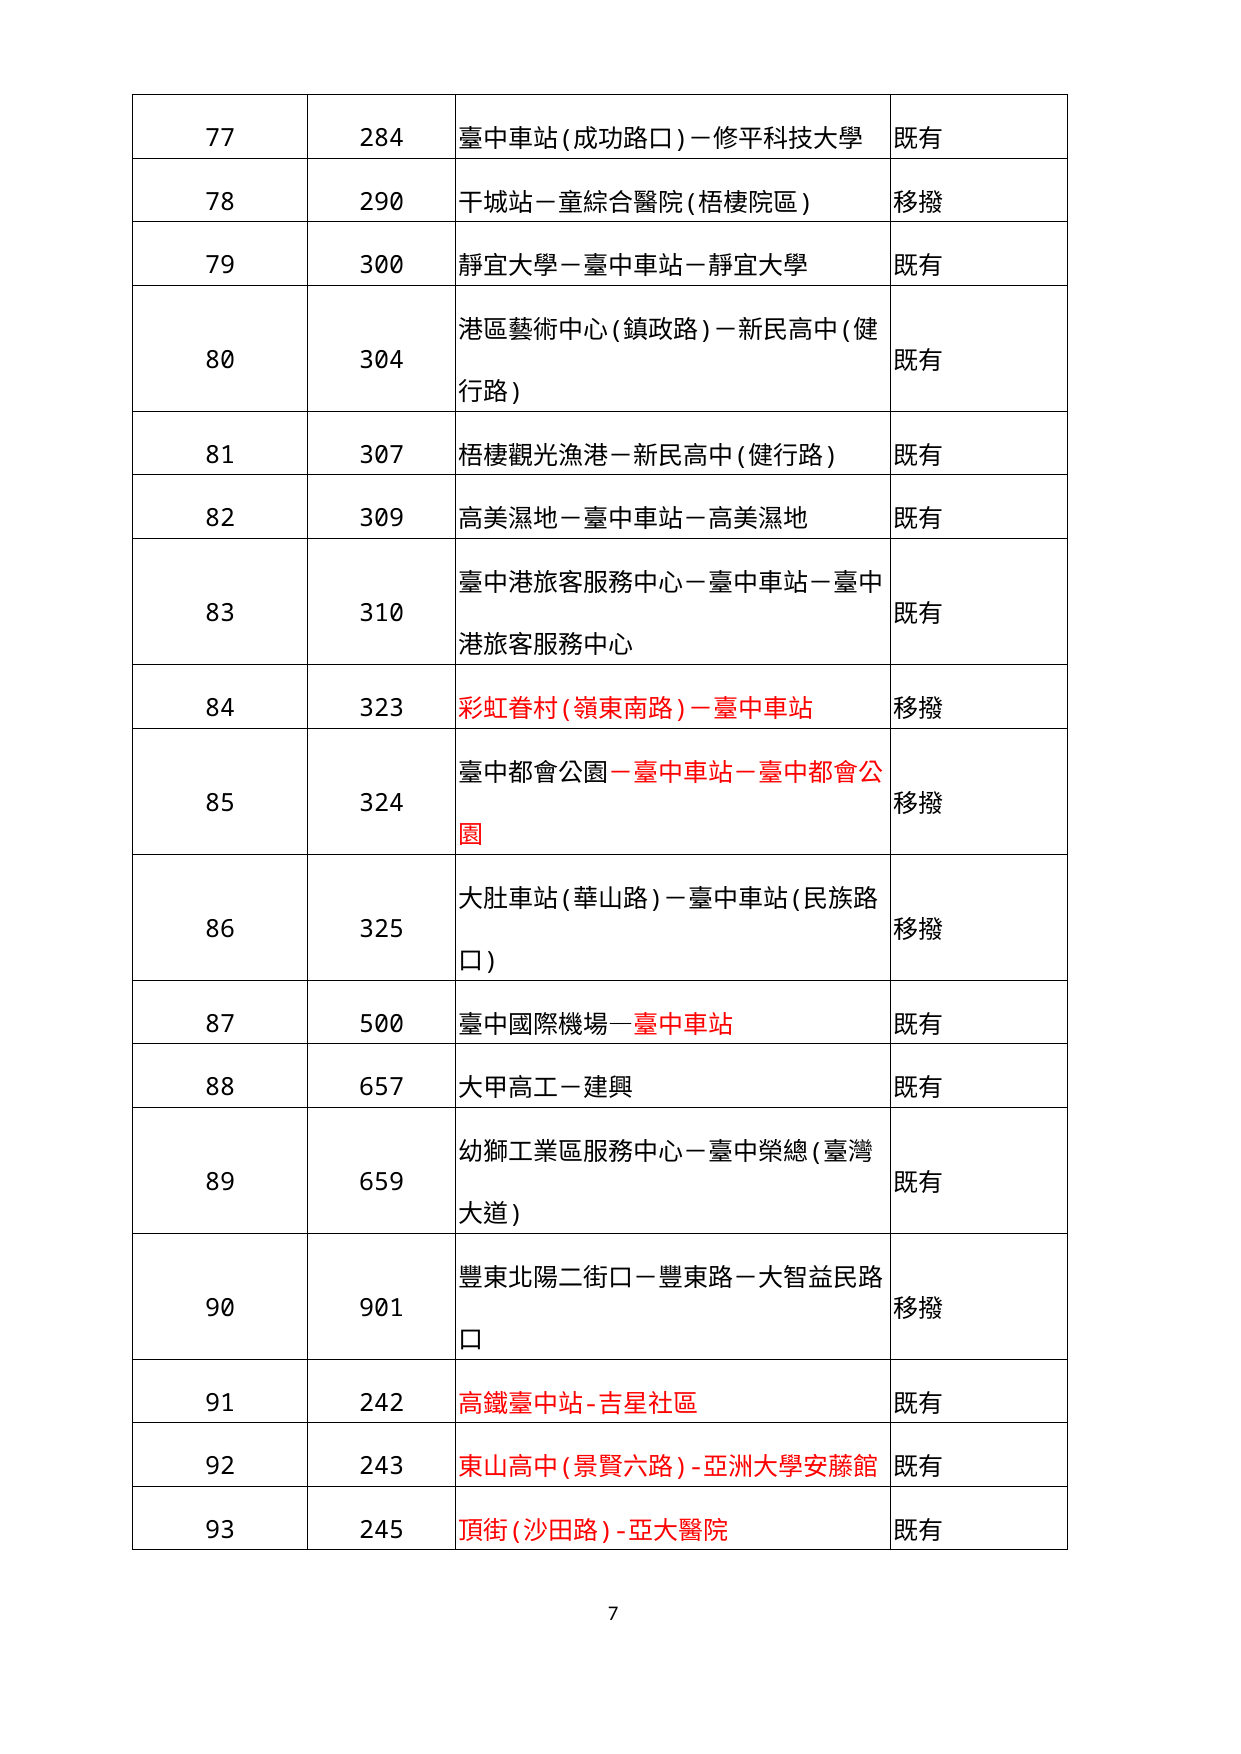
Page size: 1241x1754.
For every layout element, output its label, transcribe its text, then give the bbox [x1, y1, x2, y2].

table_cell 幼獅工業區服務中心－臺中榮總(臺灣大道) [456, 1108, 890, 1233]
table_cell 310 [308, 539, 455, 664]
table_cell 臺中都會公園－臺中車站－臺中都會公園 [456, 729, 890, 853]
table_cell 84 [133, 665, 307, 727]
table_cell 移撥 [891, 729, 1067, 853]
table_cell 284 [308, 95, 455, 158]
table_cell 89 [133, 1108, 307, 1233]
table_cell 既有 [891, 95, 1067, 158]
table_cell 頂街(沙田路)-亞大醫院 [456, 1487, 890, 1549]
table_cell 80 [133, 286, 307, 411]
table_cell 304 [308, 286, 455, 411]
table_cell 既有 [891, 1108, 1067, 1233]
table_cell 既有 [891, 1423, 1067, 1486]
table_cell 79 [133, 222, 307, 285]
table_cell 既有 [891, 539, 1067, 664]
table_cell 大肚車站(華山路)－臺中車站(民族路口) [456, 855, 890, 979]
table_cell 87 [133, 981, 307, 1043]
table_cell 移撥 [891, 855, 1067, 979]
table_cell 干城站－童綜合醫院(梧棲院區) [456, 159, 890, 221]
table_cell 高美濕地－臺中車站－高美濕地 [456, 475, 890, 538]
table_cell 92 [133, 1423, 307, 1486]
table_cell 彩虹眷村(嶺東南路)－臺中車站 [456, 665, 890, 727]
table_cell 88 [133, 1044, 307, 1107]
table_cell 77 [133, 95, 307, 158]
table_cell 659 [308, 1108, 455, 1233]
table_cell 307 [308, 412, 455, 474]
table_cell 243 [308, 1423, 455, 1486]
table_cell 梧棲觀光漁港－新民高中(健行路) [456, 412, 890, 474]
table_cell 300 [308, 222, 455, 285]
table_cell 325 [308, 855, 455, 979]
table_cell 既有 [891, 1044, 1067, 1107]
table_cell 93 [133, 1487, 307, 1549]
table_cell 既有 [891, 412, 1067, 474]
table_cell 豐東北陽二街口－豐東路－大智益民路口 [456, 1234, 890, 1359]
table_cell 既有 [891, 286, 1067, 411]
table_cell 高鐵臺中站-吉星社區 [456, 1360, 890, 1422]
table_cell 657 [308, 1044, 455, 1107]
table_cell 81 [133, 412, 307, 474]
table_cell 臺中車站(成功路口)－修平科技大學 [456, 95, 890, 158]
table_cell 83 [133, 539, 307, 664]
table_cell 既有 [891, 475, 1067, 538]
table_cell 85 [133, 729, 307, 853]
table_cell 臺中國際機場—臺中車站 [456, 981, 890, 1043]
table_cell 移撥 [891, 665, 1067, 727]
table_cell 86 [133, 855, 307, 979]
table_cell 82 [133, 475, 307, 538]
table_cell 東山高中(景賢六路)-亞洲大學安藤館 [456, 1423, 890, 1486]
table_cell 309 [308, 475, 455, 538]
table_cell 臺中港旅客服務中心－臺中車站－臺中港旅客服務中心 [456, 539, 890, 664]
table_cell 靜宜大學－臺中車站－靜宜大學 [456, 222, 890, 285]
table_cell 901 [308, 1234, 455, 1359]
table_cell 323 [308, 665, 455, 727]
table_cell 大甲高工－建興 [456, 1044, 890, 1107]
table_cell 既有 [891, 1487, 1067, 1549]
table_cell 既有 [891, 1360, 1067, 1422]
table_cell 290 [308, 159, 455, 221]
table_cell 245 [308, 1487, 455, 1549]
table_cell 500 [308, 981, 455, 1043]
table_cell 移撥 [891, 1234, 1067, 1359]
table_cell 78 [133, 159, 307, 221]
table_cell 242 [308, 1360, 455, 1422]
table_cell 港區藝術中心(鎮政路)－新民高中(健行路) [456, 286, 890, 411]
table_cell 90 [133, 1234, 307, 1359]
table_cell 移撥 [891, 159, 1067, 221]
table_cell 324 [308, 729, 455, 853]
table_cell 既有 [891, 981, 1067, 1043]
table_cell 91 [133, 1360, 307, 1422]
table_cell 既有 [891, 222, 1067, 285]
